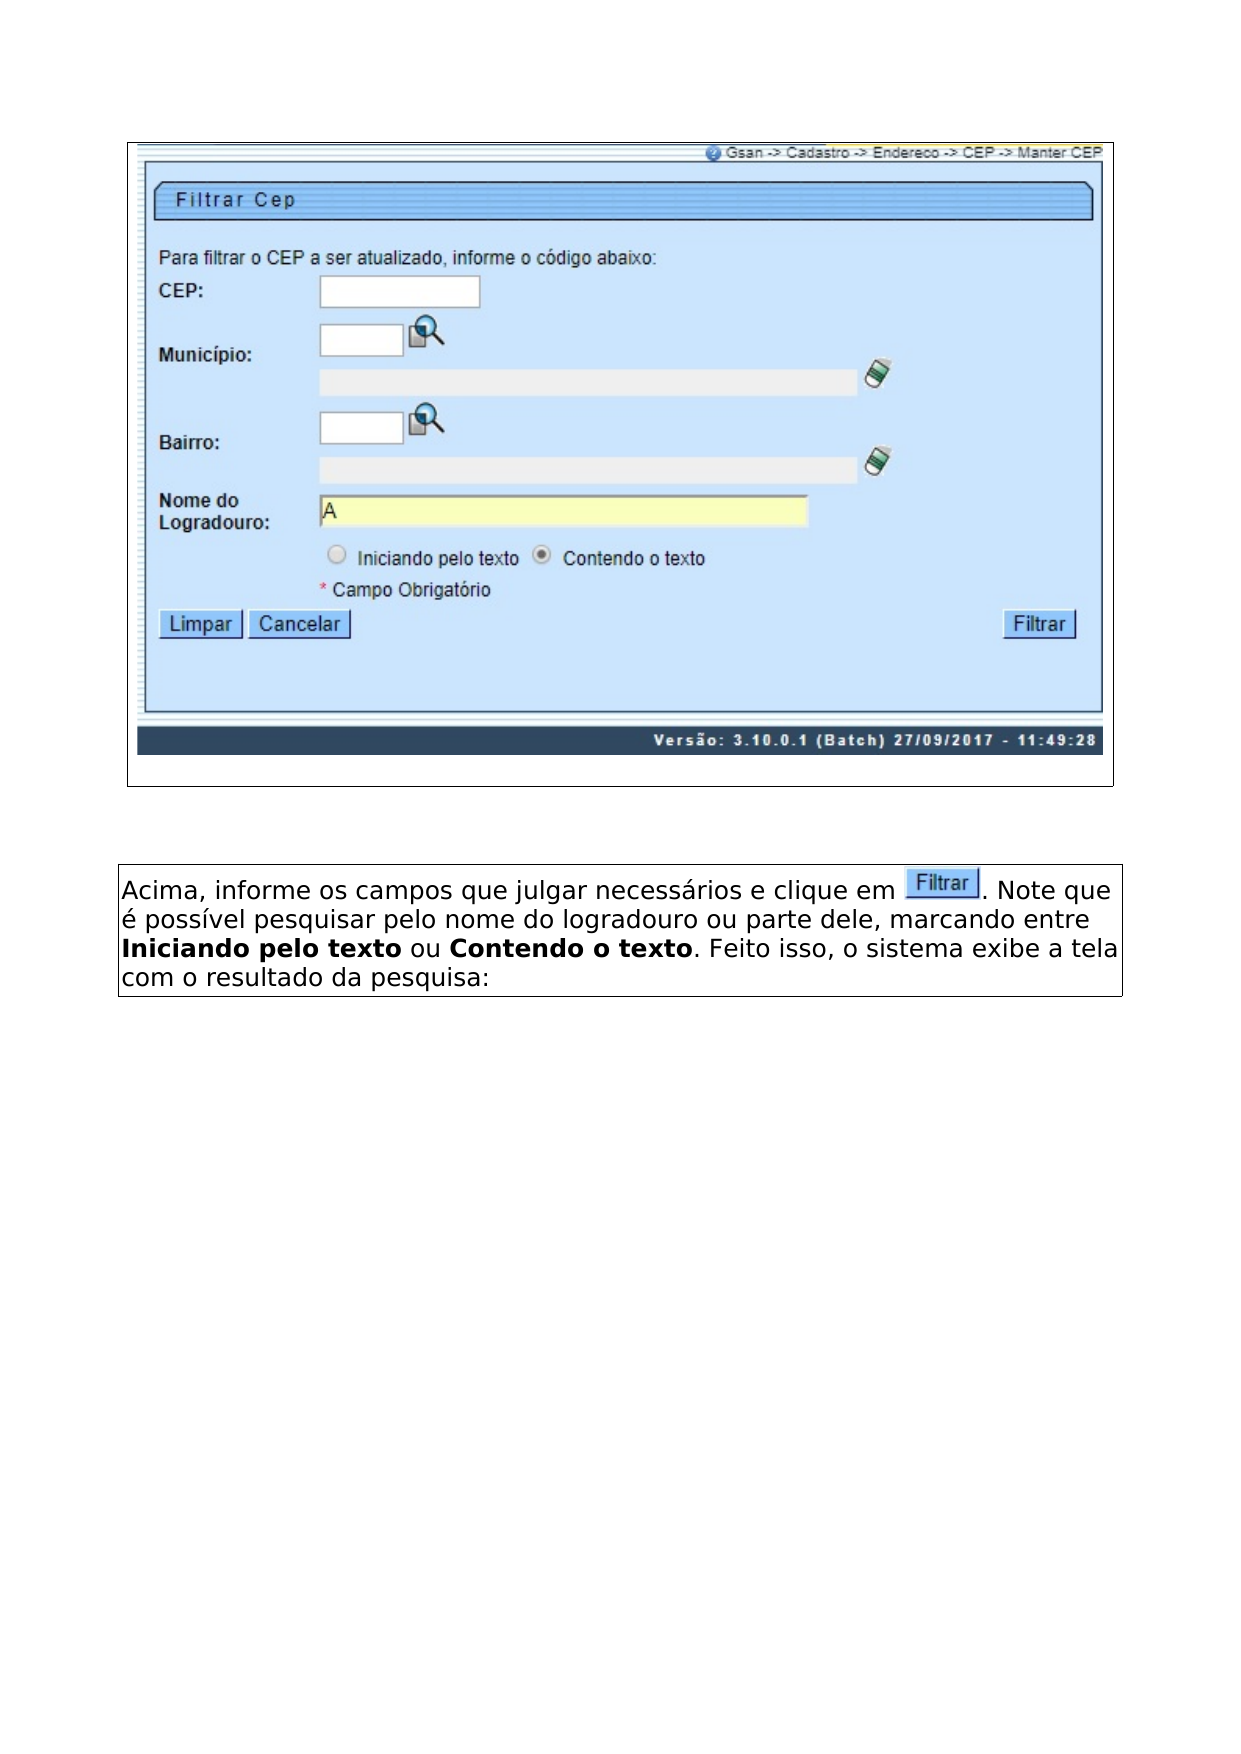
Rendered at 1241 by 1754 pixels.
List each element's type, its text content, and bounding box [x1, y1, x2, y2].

table_header [128, 143, 1113, 786]
picture [137, 144, 1103, 755]
table_header Acima, informe os campos que julgar necessários e clique em . Note que é possível pesquisar pelo nome do logradouro ou parte dele, marcando entre Iniciando pelo texto ou Contendo o texto. Feito isso, o sistema exibe a tela com o resultado da pesquisa: [119, 865, 1122, 996]
picture [904, 866, 981, 900]
